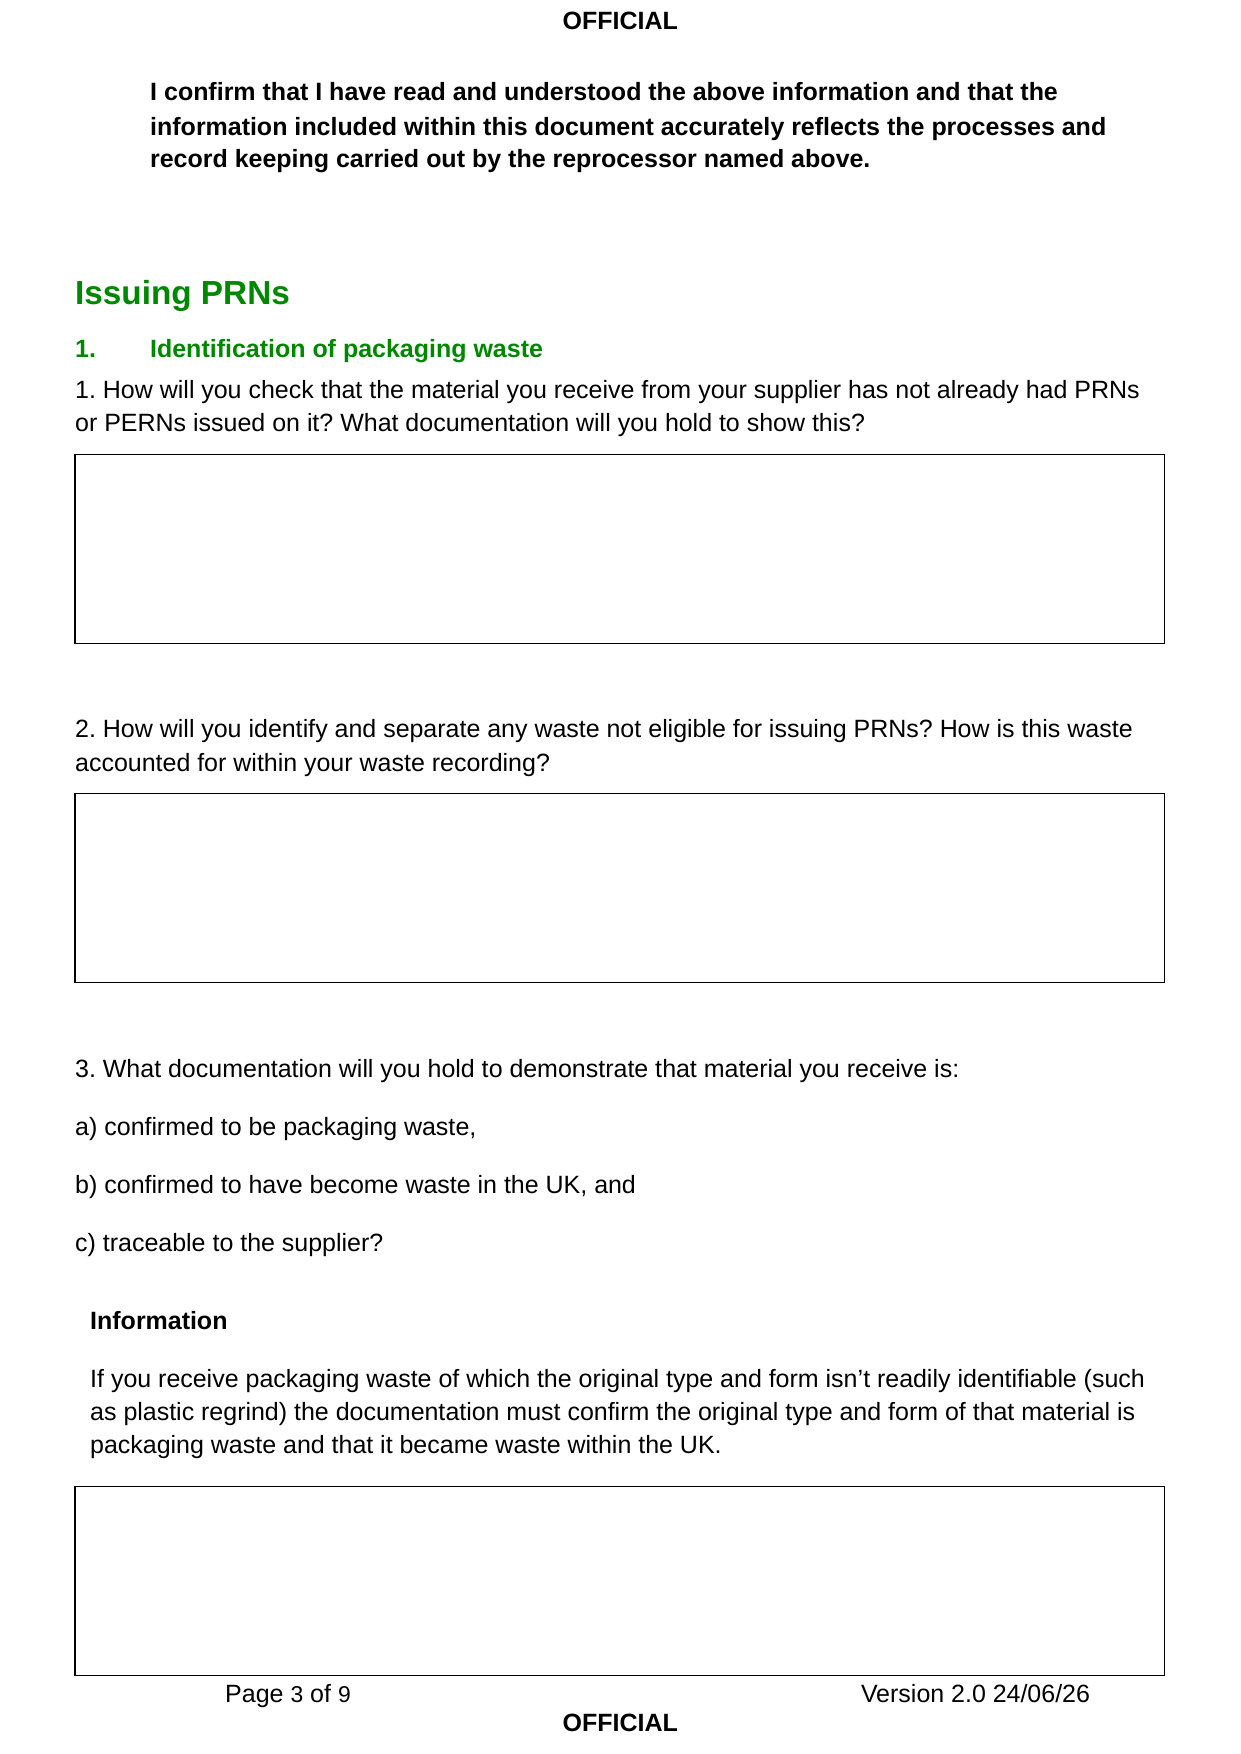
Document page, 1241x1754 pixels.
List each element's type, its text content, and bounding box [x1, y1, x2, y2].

text 1. How will you check that the material you receive from your supplier has not already had PRNs or PERNs issued on it? What documentation will you hold to show this? [75, 375, 1165, 437]
subtitle Identification of packaging waste [75, 334, 1165, 363]
text a) confirmed to be packaging waste, [75, 1112, 1165, 1141]
text b) confirmed to have become waste in the UK, and [75, 1170, 1165, 1199]
text c) traceable to the supplier? [75, 1228, 1165, 1257]
text If you receive packaging waste of which the original type and form isn’t readily identifiable (such as plastic regrind) the documentation must confirm the original type and form of that material is packaging waste and that it became waste within the UK. [90, 1364, 1147, 1459]
text Information [90, 1306, 1147, 1335]
table_header [76, 794, 1164, 982]
text 2. How will you identify and separate any waste not eligible for issuing PRNs? How is this waste accounted for within your waste recording? [75, 714, 1165, 776]
table_header [76, 1487, 1164, 1675]
table_header [76, 455, 1164, 643]
text I confirm that I have read and understood the above information and that the information included within this document accurately reflects the processes and record keeping carried out by the reprocessor named above. [81, 76, 1165, 173]
subtitle Issuing PRNs [75, 273, 1165, 311]
text 3. What documentation will you hold to demonstrate that material you receive is: [75, 1054, 1165, 1083]
